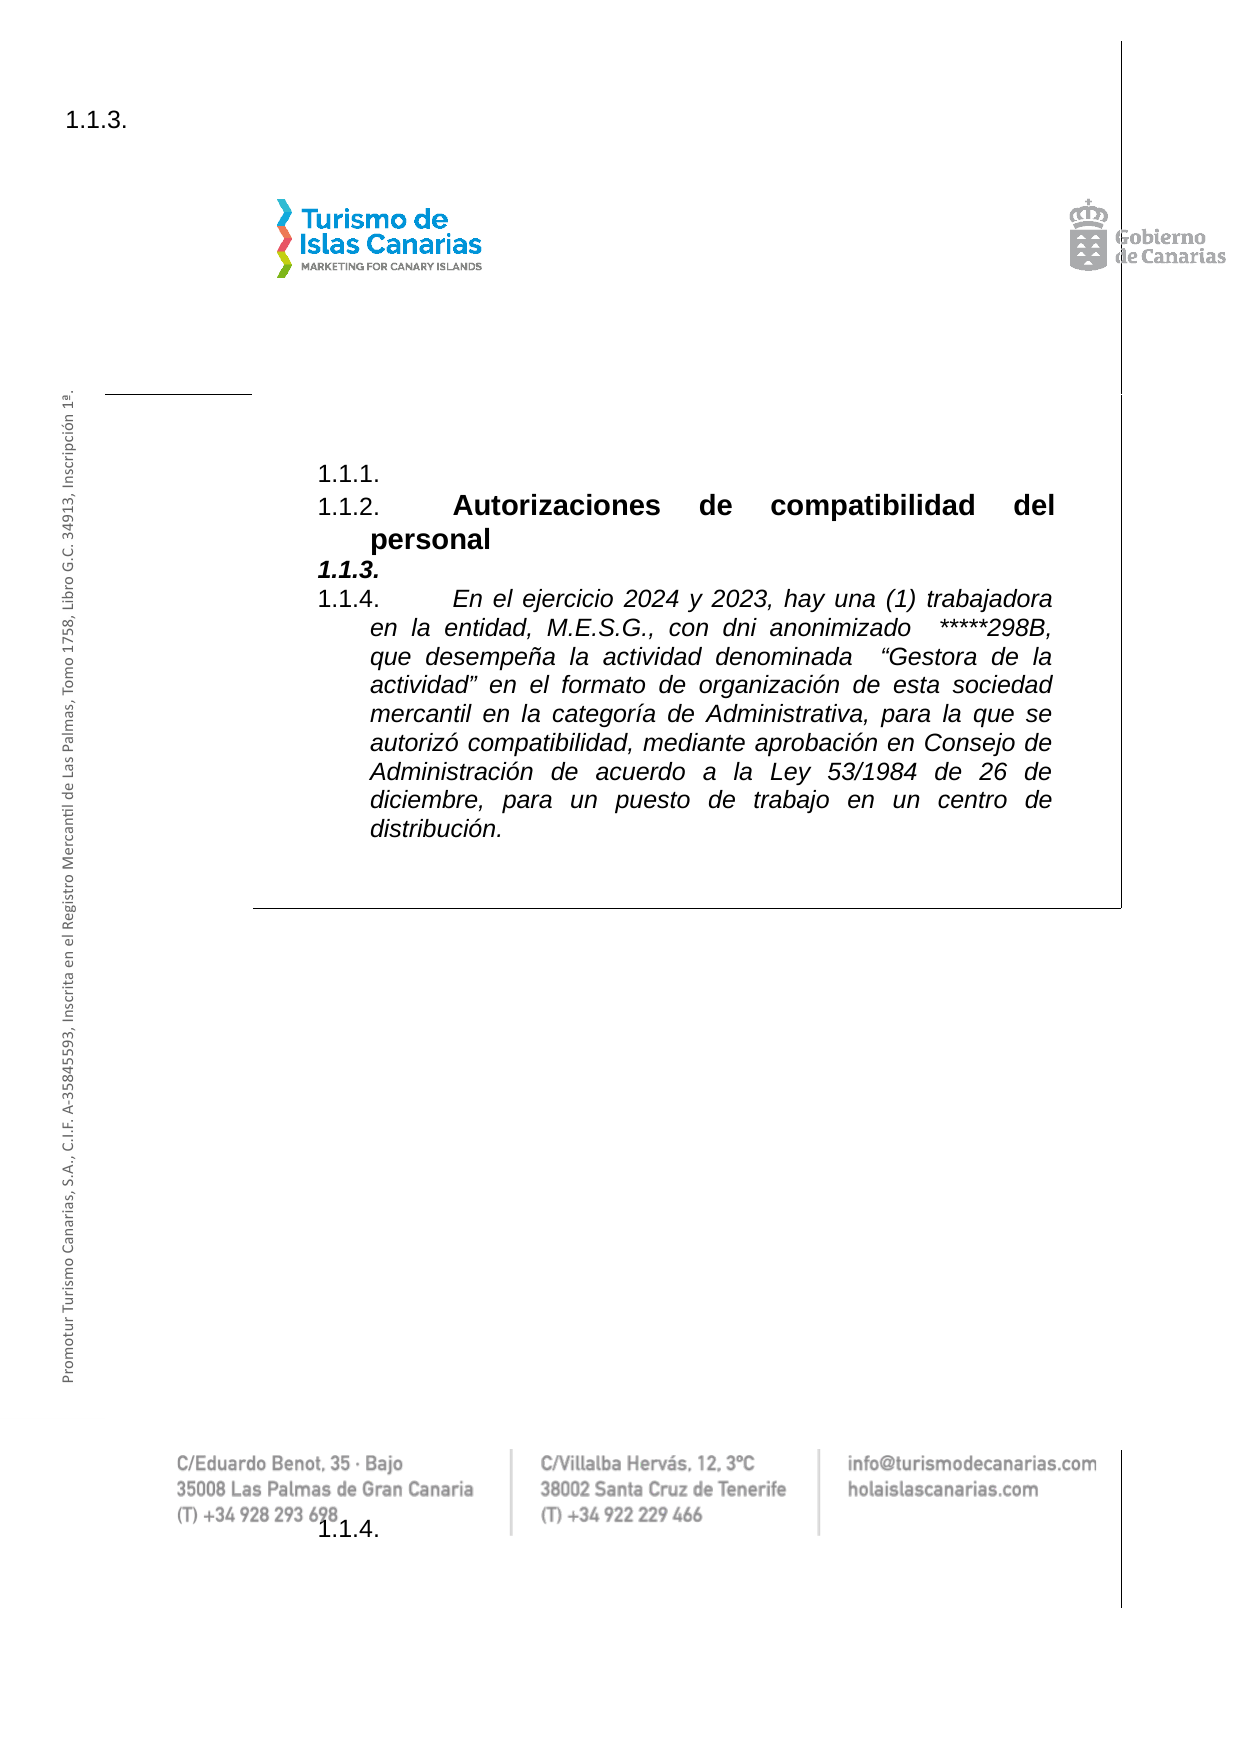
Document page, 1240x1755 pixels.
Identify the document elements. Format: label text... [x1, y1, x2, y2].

subtitle En el ejercicio 2024 y 2023, hay una (1) trabajadora en la entidad, M.E.S.G., con dni anonimizado *****298B, que desempeña la actividad denominada “Gestora de la actividad” en el formato de organización de esta sociedad mercantil en la categoría de Administrativa, para la que se autorizó compatibilidad, mediante aprobación en Consejo de Administración de acuerdo a la Ley 53/1984 de 26 de diciembre, para un puesto de trabajo en un centro de distribución. [253, 519, 1120, 907]
subtitle Autorizaciones de compatibilidad del personal [253, 423, 1120, 519]
